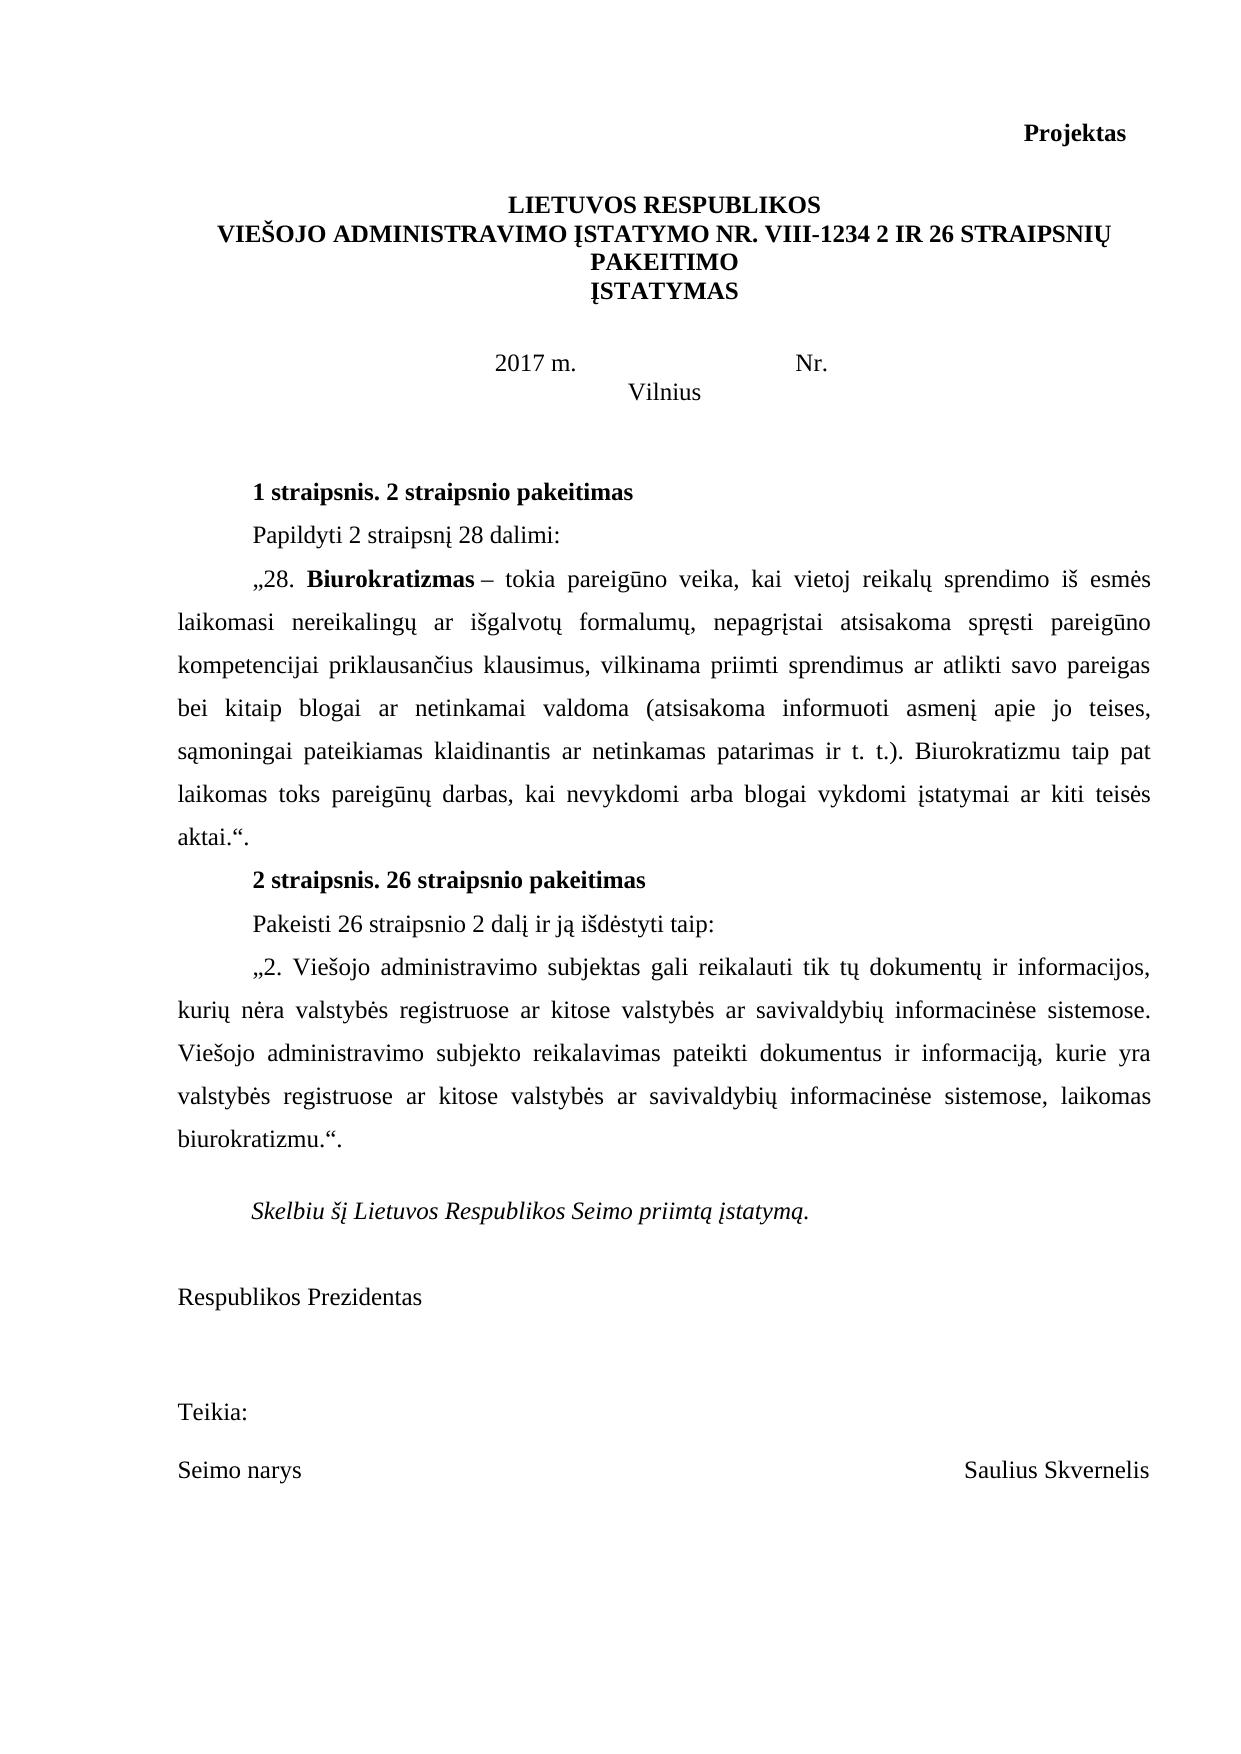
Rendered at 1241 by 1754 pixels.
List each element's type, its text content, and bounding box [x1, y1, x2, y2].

text ĮSTATYMAS [177, 276, 1152, 305]
text Seimo narys Saulius Skvernelis [177, 1455, 1152, 1484]
text Teikia: [177, 1397, 1152, 1426]
text „2. Viešojo administravimo subjektas gali reikalauti tik tų dokumentų ir informacijos, kurių nėra valstybės registruose ar kitose valstybės ar savivaldybių informacinėse sistemose. Viešojo administravimo subjekto reikalavimas pateikti dokumentus ir informaciją, kurie yra valstybės registruose ar kitose valstybės ar savivaldybių informacinėse sistemose, laikomas biurokratizmu.“. [177, 952, 1152, 1153]
text „28. Biurokratizmas – tokia pareigūno veika, kai vietoj reikalų sprendimo iš esmės laikomasi nereikalingų ar išgalvotų formalumų, nepagrįstai atsisakoma spręsti pareigūno kompetencijai priklausančius klausimus, vilkinama priimti sprendimus ar atlikti savo pareigas bei kitaip blogai ar netinkamai valdoma (atsisakoma informuoti asmenį apie jo teises, sąmoningai pateikiamas klaidinantis ar netinkamas patarimas ir t. t.). Biurokratizmu taip pat laikomas toks pareigūnų darbas, kai nevykdomi arba blogai vykdomi įstatymai ar kiti teisės aktai.“. [177, 564, 1152, 851]
text Viešojo administravimo ĮSTATYMO NR. VIII-1234 2 ir 26 STRAIPSNių PAKEITIMO [177, 219, 1152, 276]
text Pakeisti 26 straipsnio 2 dalį ir ją išdėstyti taip: [177, 909, 1152, 937]
text LIETUVOS RESPUBLIKOS [177, 190, 1152, 219]
text 1 straipsnis. 2 straipsnio pakeitimas [177, 477, 1152, 506]
text 2017 m. Nr. [177, 348, 1152, 377]
text Vilnius [177, 377, 1152, 406]
text Projektas [797, 118, 1152, 147]
text Skelbiu šį Lietuvos Respublikos Seimo priimtą įstatymą. [177, 1196, 1152, 1225]
text Respublikos Prezidentas [177, 1282, 1152, 1311]
text Papildyti 2 straipsnį 28 dalimi: [177, 521, 1152, 549]
text 2 straipsnis. 26 straipsnio pakeitimas [177, 866, 1152, 894]
